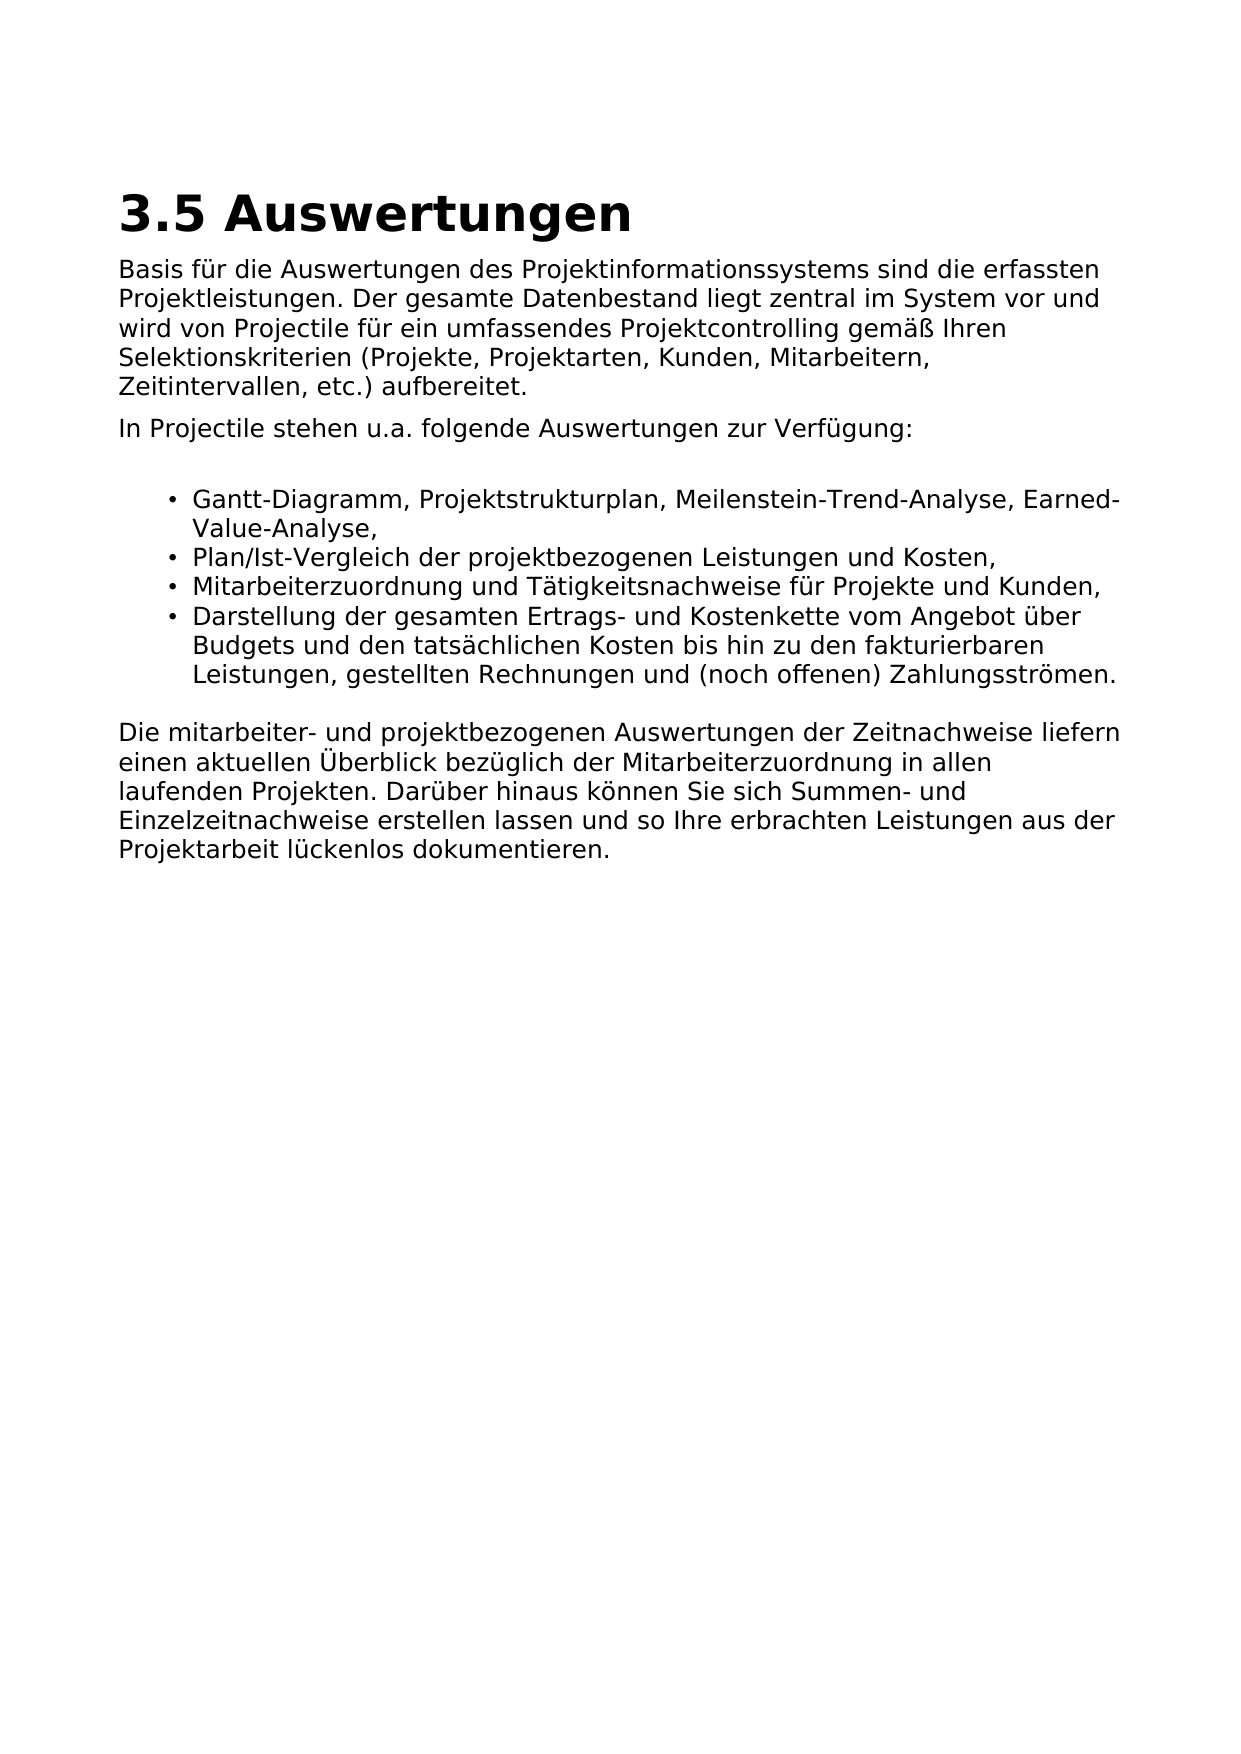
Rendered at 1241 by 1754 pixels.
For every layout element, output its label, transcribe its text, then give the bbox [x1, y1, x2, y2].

list Gantt-Diagramm, Projektstrukturplan, Meilenstein-Trend-Analyse, Earned-Value-Analyse, [177, 485, 1122, 543]
list Mitarbeiterzuordnung und Tätigkeitsnachweise für Projekte und Kunden, [177, 572, 1122, 602]
text Basis für die Auswertungen des Projektinformationssystems sind die erfassten Projektleistungen. Der gesamte Datenbestand liegt zentral im System vor und wird von Projectile für ein umfassendes Projektcontrolling gemäß Ihren Selektionskriterien (Projekte, Projektarten, Kunden, Mitarbeitern, Zeitintervallen, etc.) aufbereitet. [118, 256, 1122, 401]
text Die mitarbeiter- und projektbezogenen Auswertungen der Zeitnachweise liefern einen aktuellen Überblick bezüglich der Mitarbeiterzuordnung in allen laufenden Projekten. Darüber hinaus können Sie sich Summen- und Einzelzeitnachweise erstellen lassen und so Ihre erbrachten Leistungen aus der Projektarbeit lückenlos dokumentieren. [118, 719, 1122, 864]
text In Projectile stehen u.a. folgende Auswertungen zur Verfügung: [118, 414, 1122, 443]
list Plan/Ist-Vergleich der projektbezogenen Leistungen und Kosten, [177, 543, 1122, 572]
list Darstellung der gesamten Ertrags- und Kostenkette vom Angebot über Budgets und den tatsächlichen Kosten bis hin zu den fakturierbaren Leistungen, gestellten Rechnungen und (noch offenen) Zahlungsströmen. [177, 602, 1122, 689]
subtitle 3.5 Auswertungen [118, 185, 1122, 243]
